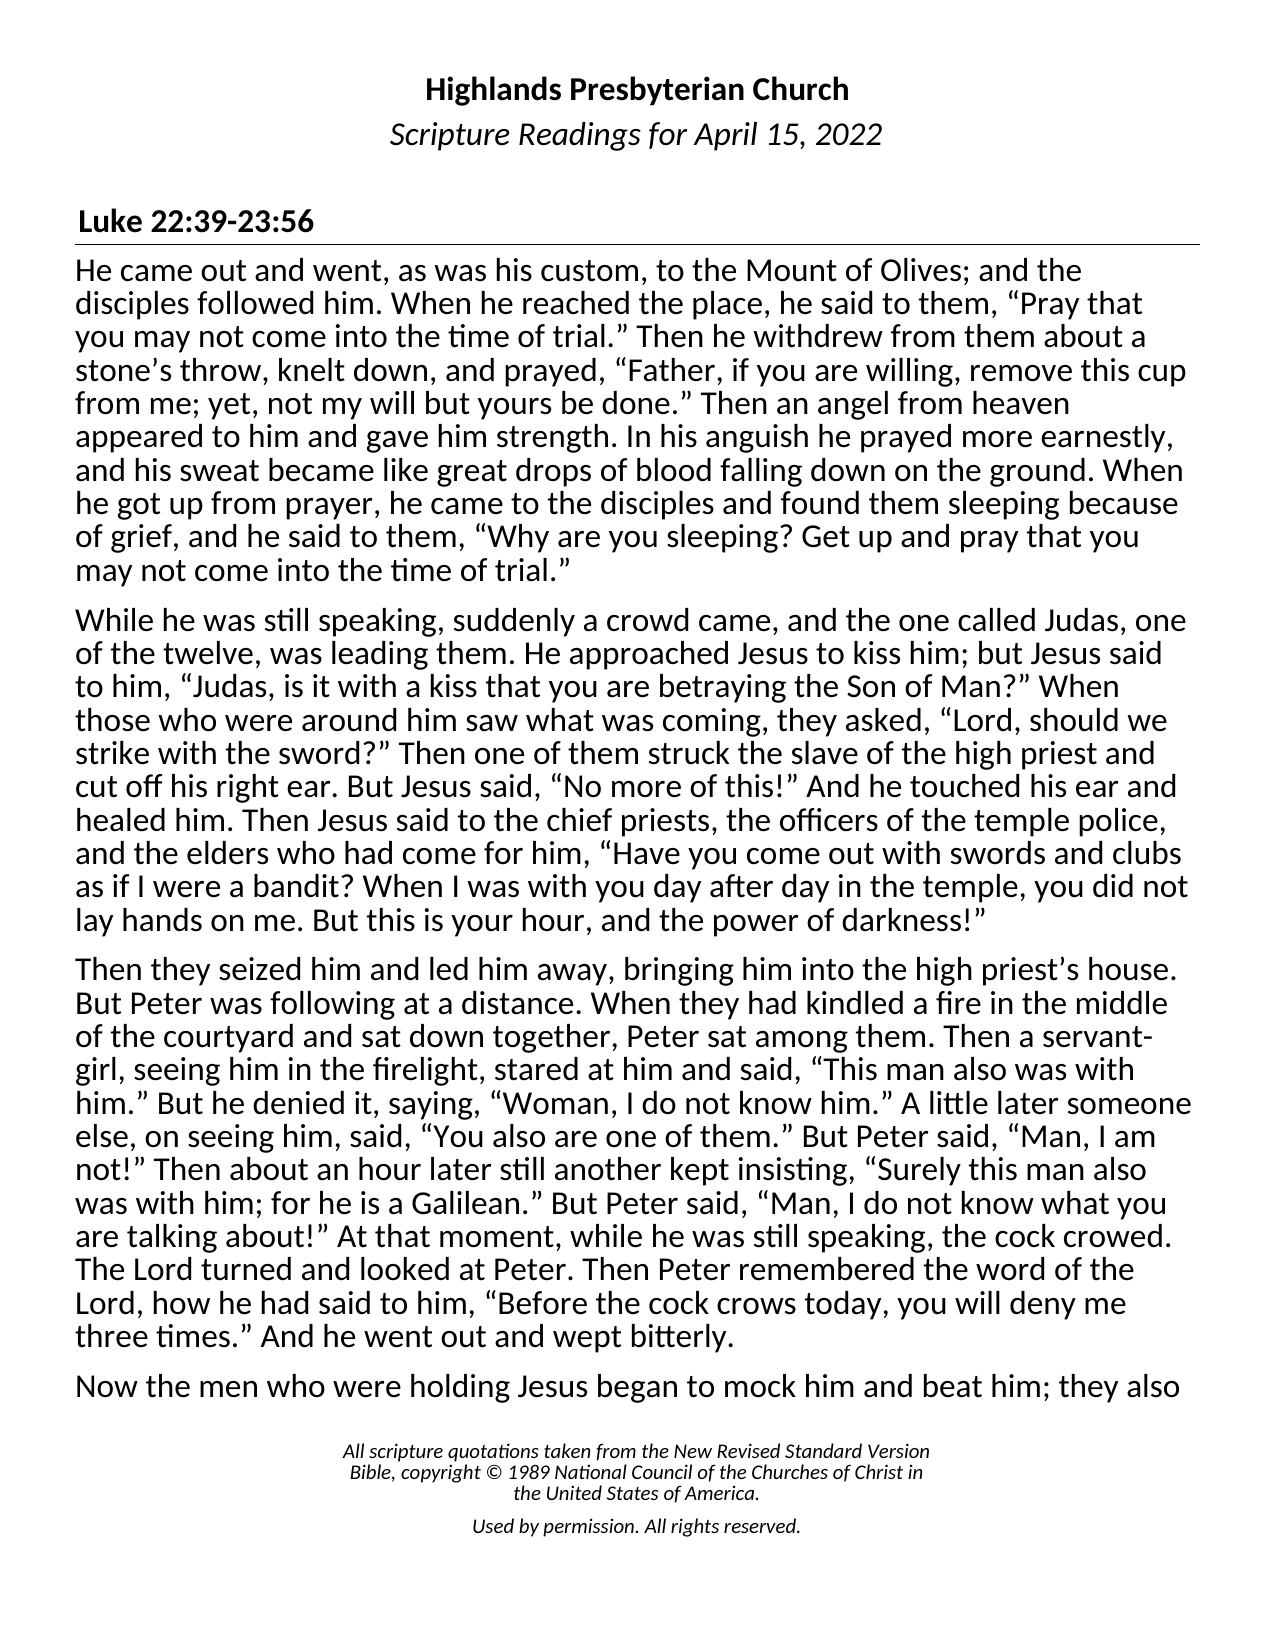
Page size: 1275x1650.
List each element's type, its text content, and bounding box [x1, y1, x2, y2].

text All scripture quotations taken from the New Revised Standard Version Bible, copyright © 1989 National Council of the Churches of Christ in the United States of America. [337, 1443, 937, 1506]
text Now the men who were holding Jesus began to mock him and beat him; they also [75, 1372, 1200, 1406]
title Highlands Presbyterian Church [75, 75, 1200, 108]
subtitle Luke 22:39-23:56 [75, 204, 1200, 244]
text Then they seized him and led him away, bringing him into the high priest’s house. But Peter was following at a distance. When they had kindled a fire in the middle of the courtyard and sat down together, Peter sat among them. Then a servant-girl, seeing him in the firelight, stared at him and said, “This man also was with him.” But he denied it, saying, “Woman, I do not know him.” A little later someone else, on seeing him, said, “You also are one of them.” But Peter said, “Man, I am not!” Then about an hour later still another kept insisting, “Surely this man also was with him; for he is a Galilean.” But Peter said, “Man, I do not know what you are talking about!” At that moment, while he was still speaking, the cock crowed. The Lord turned and looked at Peter. Then Peter remembered the word of the Lord, how he had said to him, “Before the cock crows today, you will deny me three times.” And he went out and wept bitterly. [75, 956, 1200, 1356]
subtitle Scripture Readings for April 15, 2022 [75, 120, 1200, 154]
text While he was still speaking, suddenly a crowd came, and the one called Judas, one of the twelve, was leading them. He approached Jesus to kiss him; but Jesus said to him, “Judas, is it with a kiss that you are betraying the Son of Man?” When those who were around him saw what was coming, they asked, “Lord, should we strike with the sword?” Then one of them struck the slave of the high priest and cut off his right ear. But Jesus said, “No more of this!” And he touched his ear and healed him. Then Jesus said to the chief priests, the officers of the temple police, and the elders who had come for him, “Have you come out with swords and clubs as if I were a bandit? When I was with you day after day in the temple, you did not lay hands on me. But this is your hour, and the power of darkness!” [75, 606, 1200, 939]
text He came out and went, as was his custom, to the Mount of Olives; and the disciples followed him. When he reached the place, he said to them, “Pray that you may not come into the time of trial.” Then he withdrew from them about a stone’s throw, knelt down, and prayed, “Father, if you are willing, remove this cup from me; yet, not my will but yours be done.” Then an angel from heaven appeared to him and gave him strength. In his anguish he prayed more earnestly, and his sweat became like great drops of blood falling down on the ground. When he got up from prayer, he came to the disciples and found them sleeping because of grief, and he said to them, “Why are you sleeping? Get up and pray that you may not come into the time of trial.” [75, 256, 1200, 589]
text Used by permission. All rights reserved. [337, 1518, 937, 1539]
